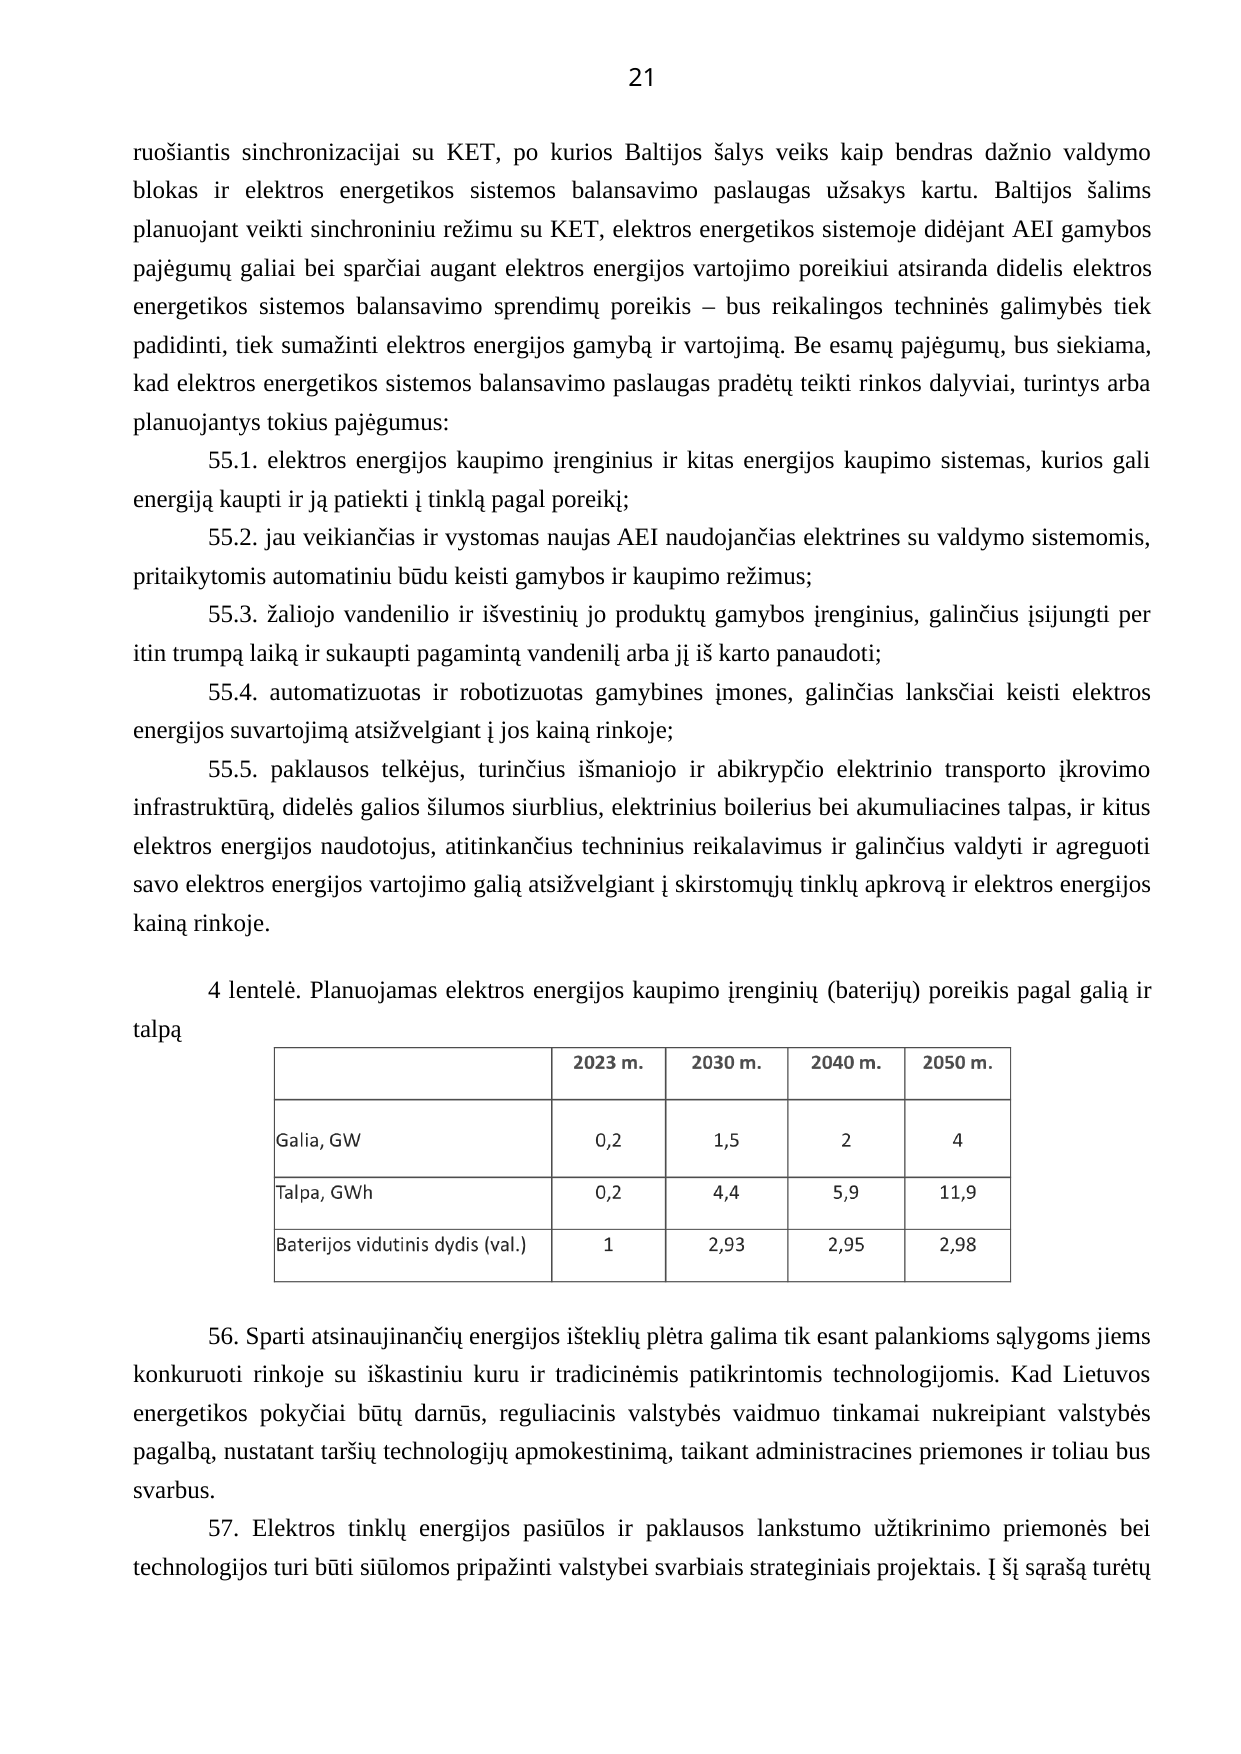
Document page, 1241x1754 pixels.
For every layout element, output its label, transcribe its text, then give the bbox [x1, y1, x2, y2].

text 57. Elektros tinklų energijos pasiūlos ir paklausos lankstumo užtikrinimo priemonės bei technologijos turi būti siūlomos pripažinti valstybei svarbiais strateginiais projektais. Į šį sąrašą turėtų [133, 1504, 1152, 1581]
text 4 lentelė. Planuojamas elektros energijos kaupimo įrenginių (baterijų) poreikis pagal galią ir talpą [133, 965, 1152, 1042]
text 55.5. paklausos telkėjus, turinčius išmaniojo ir abikrypčio elektrinio transporto įkrovimo infrastruktūrą, didelės galios šilumos siurblius, elektrinius boilerius bei akumuliacines talpas, ir kitus elektros energijos naudotojus, atitinkančius techninius reikalavimus ir galinčius valdyti ir agreguoti savo elektros energijos vartojimo galią atsižvelgiant į skirstomųjų tinklų apkrovą ir elektros energijos kainą rinkoje. [133, 744, 1152, 937]
text 55.3. žaliojo vandenilio ir išvestinių jo produktų gamybos įrenginius, galinčius įsijungti per itin trumpą laiką ir sukaupti pagamintą vandenilį arba jį iš karto panaudoti; [133, 590, 1152, 667]
text 55.2. jau veikiančias ir vystomas naujas AEI naudojančias elektrines su valdymo sistemomis, pritaikytomis automatiniu būdu keisti gamybos ir kaupimo režimus; [133, 513, 1152, 590]
text 55.4. automatizuotas ir robotizuotas gamybines įmones, galinčias lanksčiai keisti elektros energijos suvartojimą atsižvelgiant į jos kainą rinkoje; [133, 667, 1152, 744]
text 55.1. elektros energijos kaupimo įrenginius ir kitas energijos kaupimo sistemas, kurios gali energiją kaupti ir ją patiekti į tinklą pagal poreikį; [133, 436, 1152, 513]
text ruošiantis sinchronizacijai su KET, po kurios Baltijos šalys veiks kaip bendras dažnio valdymo blokas ir elektros energetikos sistemos balansavimo paslaugas užsakys kartu. Baltijos šalims planuojant veikti sinchroniniu režimu su KET, elektros energetikos sistemoje didėjant AEI gamybos pajėgumų galiai bei sparčiai augant elektros energijos vartojimo poreikiui atsiranda didelis elektros energetikos sistemos balansavimo sprendimų poreikis – bus reikalingos techninės galimybės tiek padidinti, tiek sumažinti elektros energijos gamybą ir vartojimą. Be esamų pajėgumų, bus siekiama, kad elektros energetikos sistemos balansavimo paslaugas pradėtų teikti rinkos dalyviai, turintys arba planuojantys tokius pajėgumus: [133, 127, 1152, 436]
text 56. Sparti atsinaujinančių energijos išteklių plėtra galima tik esant palankioms sąlygoms jiems konkuruoti rinkoje su iškastiniu kuru ir tradicinėmis patikrintomis technologijomis. Kad Lietuvos energetikos pokyčiai būtų darnūs, reguliacinis valstybės vaidmuo tinkamai nukreipiant valstybės pagalbą, nustatant taršių technologijų apmokestinimą, taikant administracines priemones ir toliau bus svarbus. [133, 1311, 1152, 1504]
